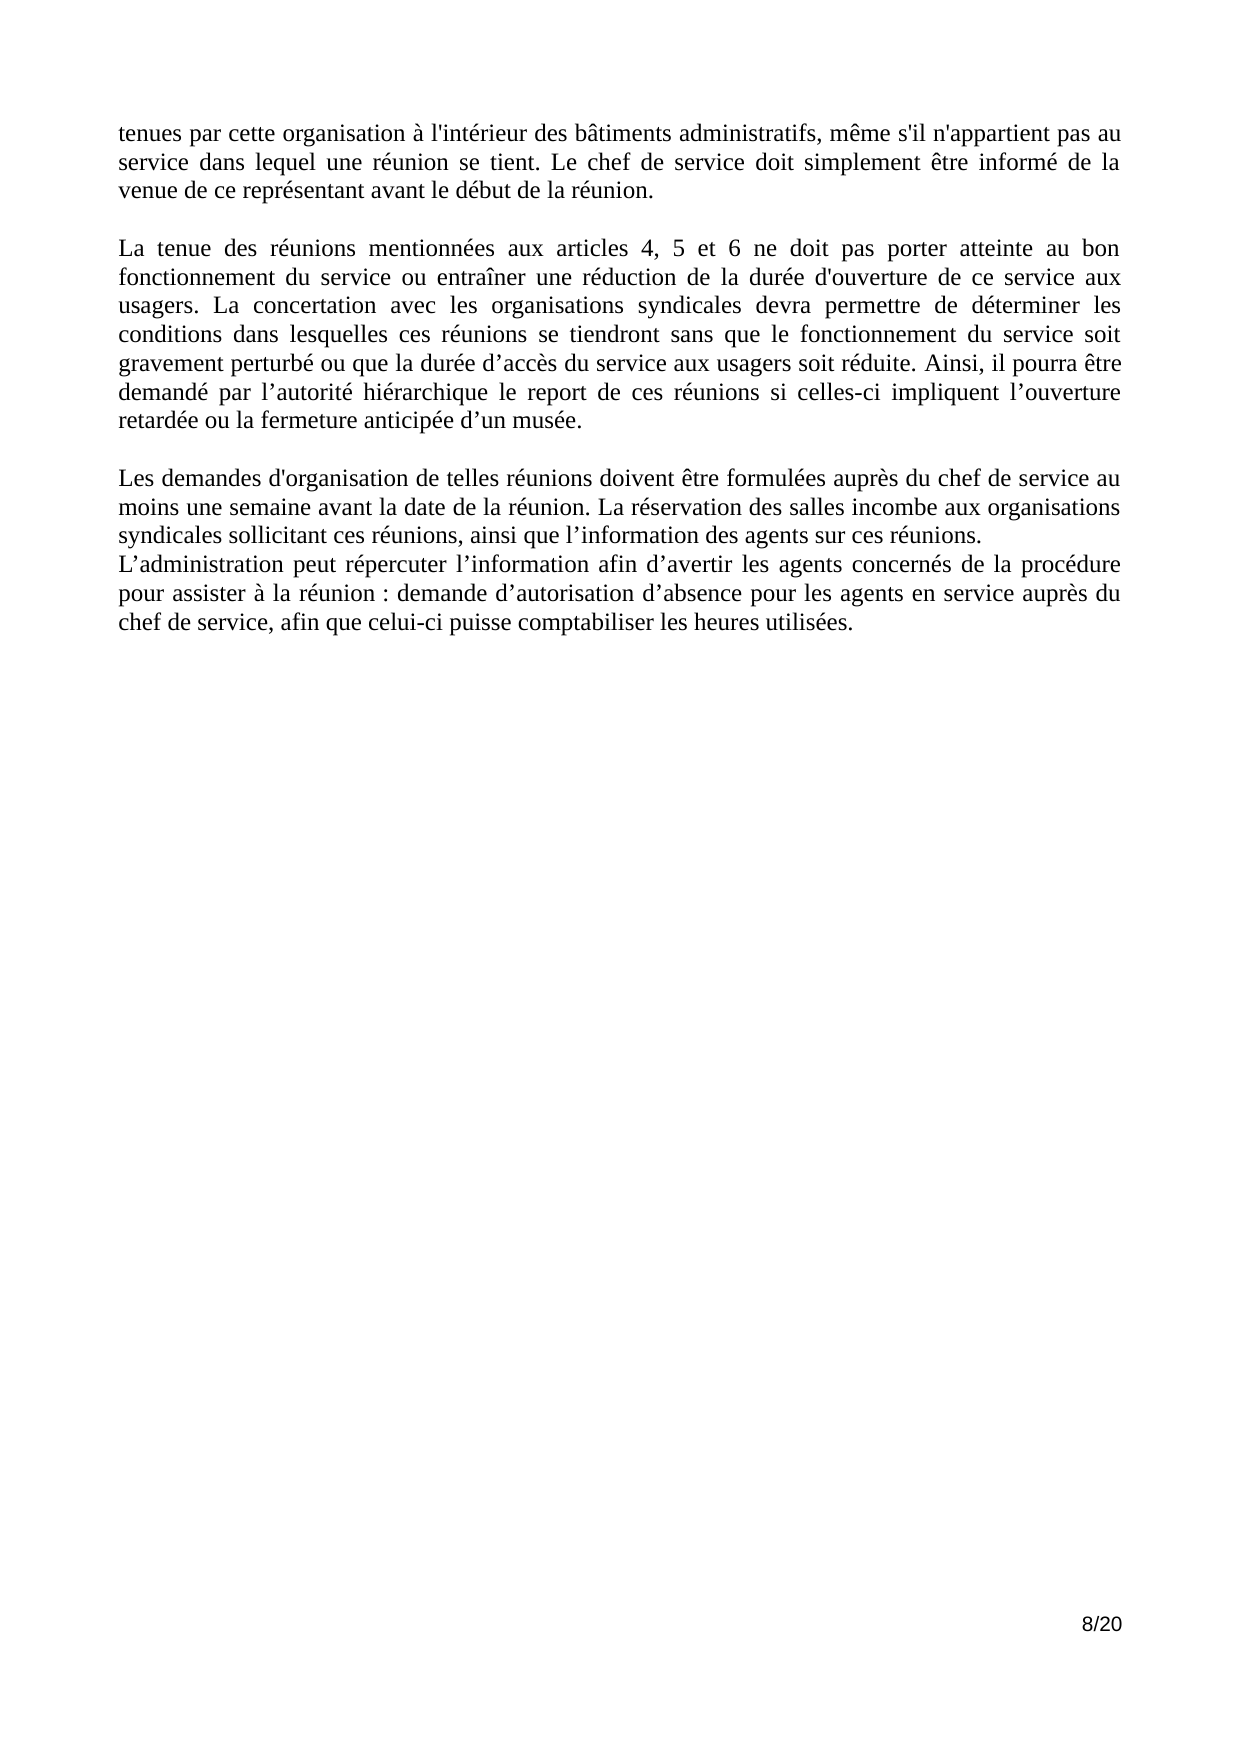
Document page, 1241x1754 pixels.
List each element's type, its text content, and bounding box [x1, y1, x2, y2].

text Les demandes d'organisation de telles réunions doivent être formulées auprès du chef de service au moins une semaine avant la date de la réunion. La réservation des salles incombe aux organisations syndicales sollicitant ces réunions, ainsi que l’information des agents sur ces réunions. [118, 463, 1122, 549]
text L’administration peut répercuter l’information afin d’avertir les agents concernés de la procédure pour assister à la réunion : demande d’autorisation d’absence pour les agents en service auprès du chef de service, afin que celui-ci puisse comptabiliser les heures utilisées. [118, 549, 1122, 636]
text La tenue des réunions mentionnées aux articles 4, 5 et 6 ne doit pas porter atteinte au bon fonctionnement du service ou entraîner une réduction de la durée d'ouverture de ce service aux usagers. La concertation avec les organisations syndicales devra permettre de déterminer les conditions dans lesquelles ces réunions se tiendront sans que le fonctionnement du service soit gravement perturbé ou que la durée d’accès du service aux usagers soit réduite. Ainsi, il pourra être demandé par l’autorité hiérarchique le report de ces réunions si celles-ci impliquent l’ouverture retardée ou la fermeture anticipée d’un musée. [118, 233, 1122, 434]
text tenues par cette organisation à l'intérieur des bâtiments administratifs, même s'il n'appartient pas au service dans lequel une réunion se tient. Le chef de service doit simplement être informé de la venue de ce représentant avant le début de la réunion. [118, 118, 1122, 204]
